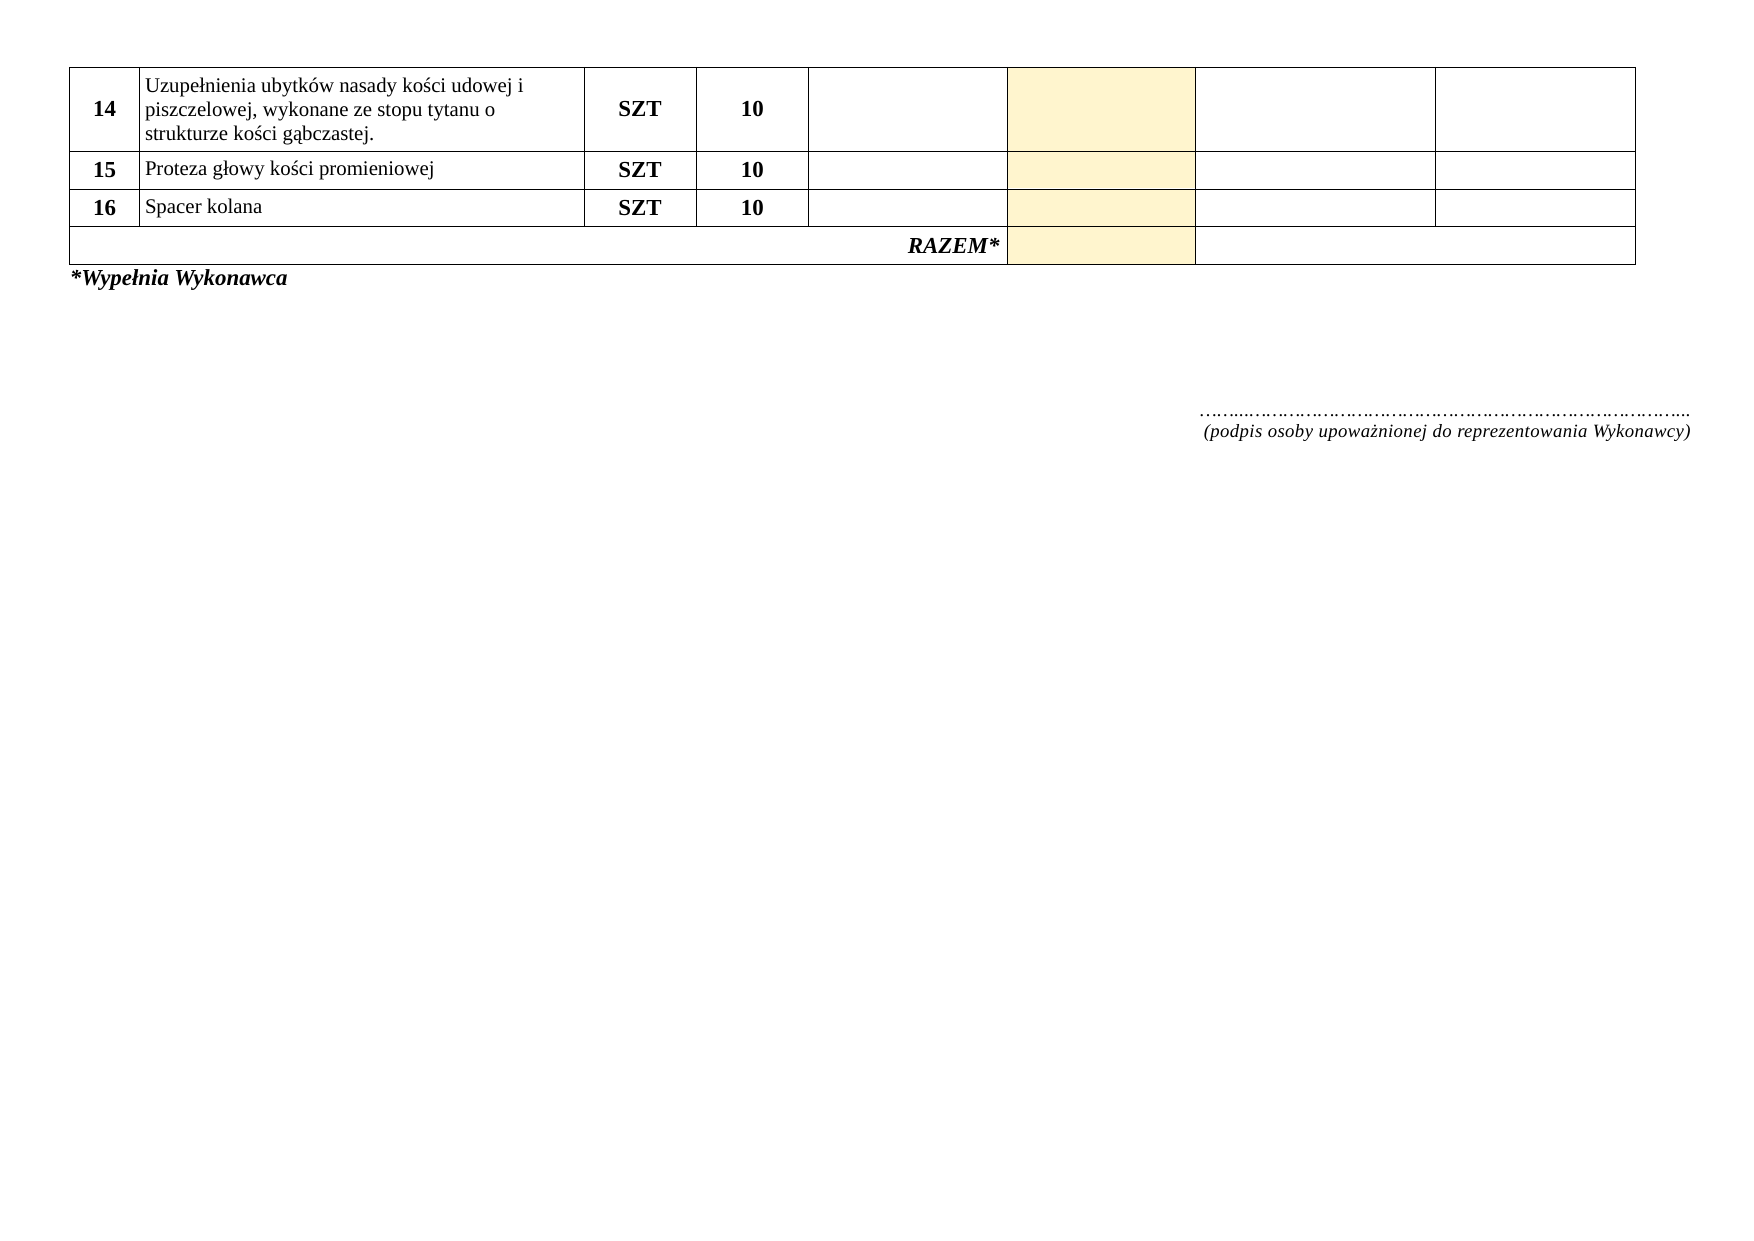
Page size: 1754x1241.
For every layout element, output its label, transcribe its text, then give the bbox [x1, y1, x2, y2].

table_cell [809, 68, 1007, 151]
table_cell Spacer kolana [140, 190, 584, 226]
table_cell 10 [697, 190, 808, 226]
table_cell 14 [70, 68, 139, 151]
table_cell [1008, 227, 1195, 264]
text ……...…………………………………………………………………... [69, 398, 1693, 420]
table_cell [1196, 227, 1635, 264]
text *Wypełnia Wykonawca [69, 264, 1693, 291]
table_cell RAZEM* [70, 227, 1007, 264]
table_cell [1008, 152, 1195, 188]
table_cell 15 [70, 152, 139, 188]
table_cell Uzupełnienia ubytków nasady kości udowej i piszczelowej, wykonane ze stopu tytanu o strukturze kości gąbczastej. [140, 68, 584, 151]
table_cell [1196, 68, 1435, 151]
table_cell [1436, 68, 1635, 151]
table_cell Proteza głowy kości promieniowej [140, 152, 584, 188]
table_cell [1008, 190, 1195, 226]
table_cell [1436, 152, 1635, 188]
table_cell [809, 152, 1007, 188]
table_cell 16 [70, 190, 139, 226]
table_cell [1196, 152, 1435, 188]
text (podpis osoby upoważnionej do reprezentowania Wykonawcy) [69, 420, 1693, 442]
table_cell SZT [585, 68, 696, 151]
table_cell 10 [697, 68, 808, 151]
table_cell [1008, 68, 1195, 151]
table_cell SZT [585, 190, 696, 226]
table_cell [1196, 190, 1435, 226]
table_cell [809, 190, 1007, 226]
table_cell SZT [585, 152, 696, 188]
table_cell [1436, 190, 1635, 226]
table_cell 10 [697, 152, 808, 188]
